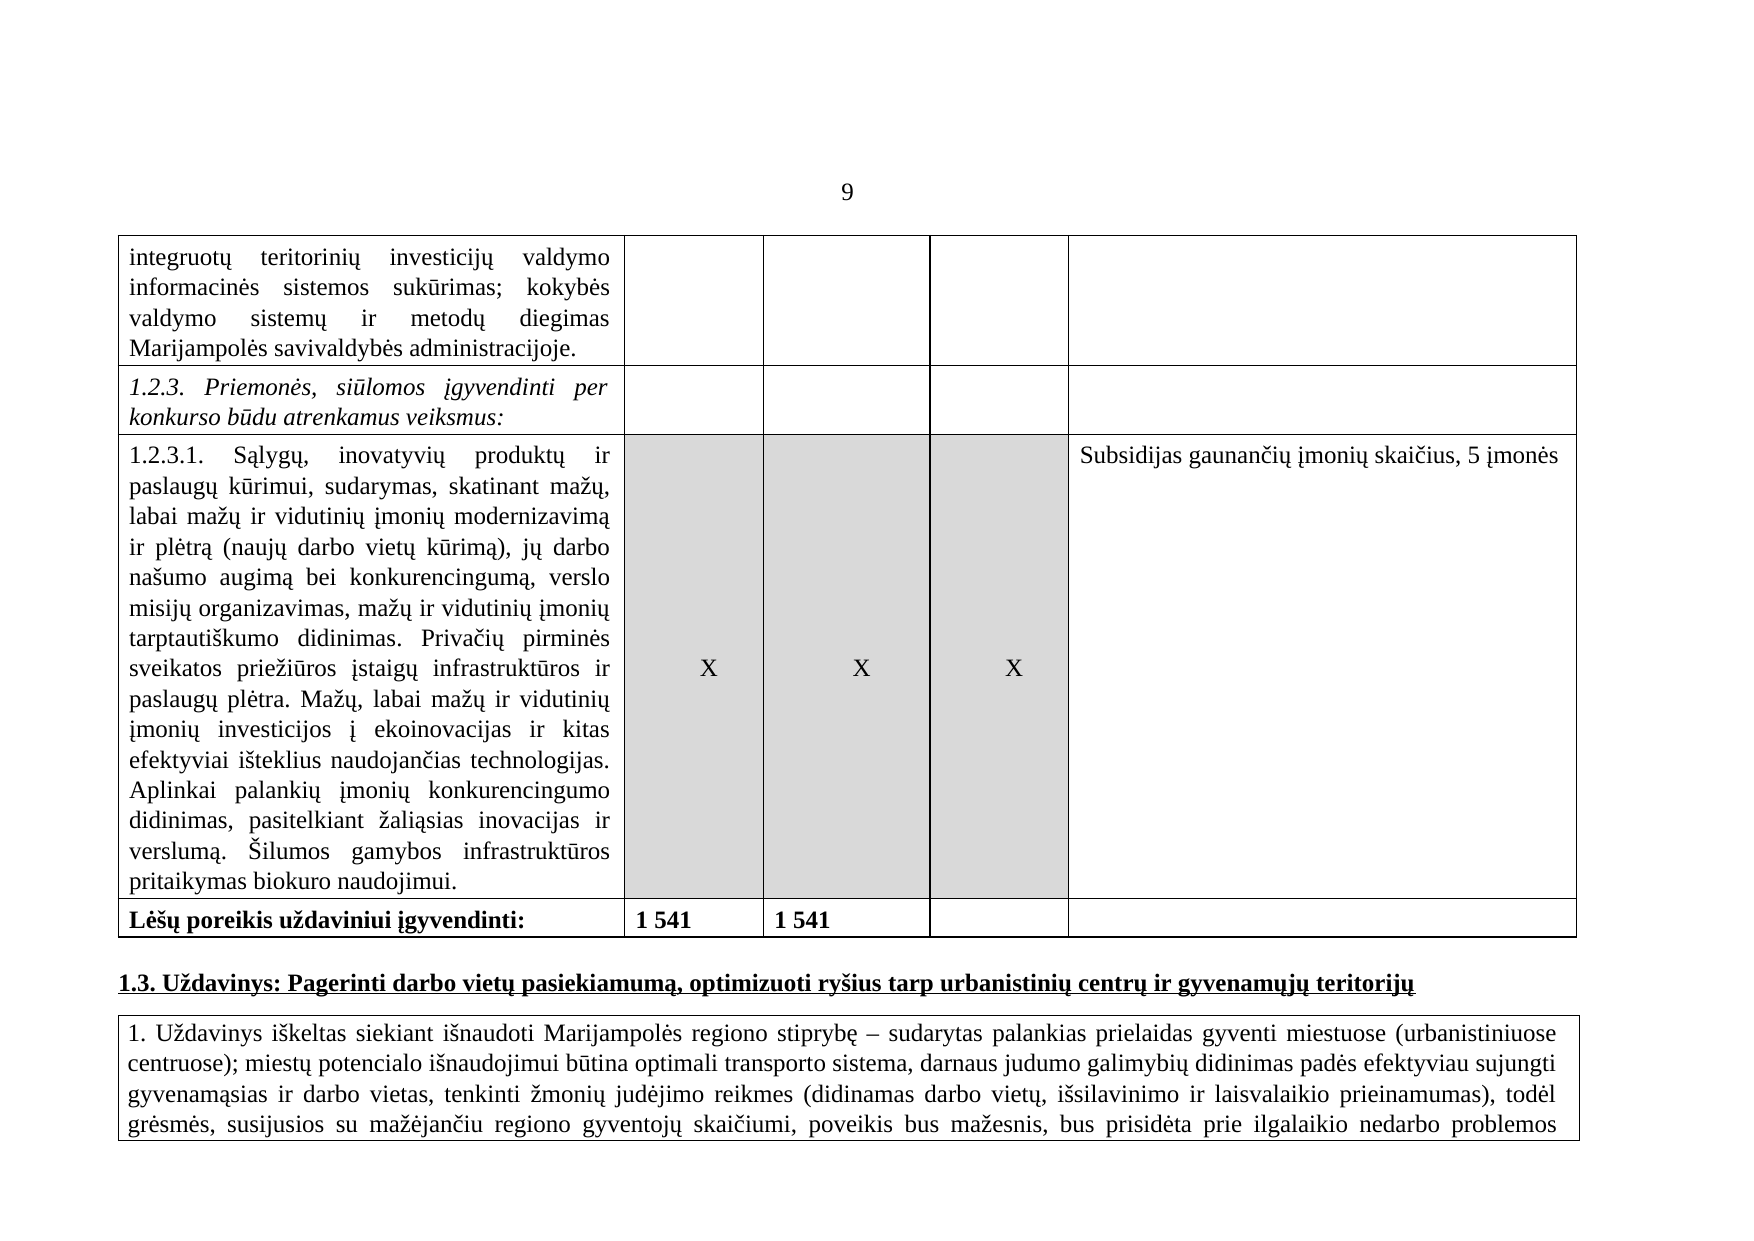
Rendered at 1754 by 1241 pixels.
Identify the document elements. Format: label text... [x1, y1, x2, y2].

table_cell [1069, 366, 1576, 433]
table_cell [625, 236, 763, 364]
table_cell [931, 366, 1068, 433]
table_cell 1.2.3. Priemonės, siūlomos įgyvendinti per konkurso būdu atrenkamus veiksmus: [119, 366, 624, 433]
text 1.3. Uždavinys: Pagerinti darbo vietų pasiekiamumą, optimizuoti ryšius tarp urbanistinių centrų ir gyvenamųjų teritorijų [118, 968, 1624, 997]
table_cell X [931, 435, 1068, 898]
table_cell 1.2.3.1. Sąlygų, inovatyvių produktų ir paslaugų kūrimui, sudarymas, skatinant mažų, labai mažų ir vidutinių įmonių modernizavimą ir plėtrą (naujų darbo vietų kūrimą), jų darbo našumo augimą bei konkurencingumą, verslo misijų organizavimas, mažų ir vidutinių įmonių tarptautiškumo didinimas. Privačių pirminės sveikatos priežiūros įstaigų infrastruktūros ir paslaugų plėtra. Mažų, labai mažų ir vidutinių įmonių investicijos į ekoinovacijas ir kitas efektyviai išteklius naudojančias technologijas. Aplinkai palankių įmonių konkurencingumo didinimas, pasitelkiant žaliąsias inovacijas ir verslumą. Šilumos gamybos infrastruktūros pritaikymas biokuro naudojimui. [119, 435, 624, 898]
table_cell Lėšų poreikis uždaviniui įgyvendinti: [119, 899, 624, 936]
text 1. Uždavinys iškeltas siekiant išnaudoti Marijampolės regiono stiprybę – sudarytas palankias prielaidas gyventi miestuose (urbanistiniuose centruose); miestų potencialo išnaudojimui būtina optimali transporto sistema, darnaus judumo galimybių didinimas padės efektyviau sujungti gyvenamąsias ir darbo vietas, tenkinti žmonių judėjimo reikmes (didinamas darbo vietų, išsilavinimo ir laisvalaikio prieinamumas), todėl grėsmės, susijusios su mažėjančiu regiono gyventojų skaičiumi, poveikis bus mažesnis, bus prisidėta prie ilgalaikio nedarbo problemos [119, 1016, 1579, 1140]
table_cell [625, 366, 763, 433]
table_cell 1 541 [625, 899, 763, 936]
table_cell integruotų teritorinių investicijų valdymo informacinės sistemos sukūrimas; kokybės valdymo sistemų ir metodų diegimas Marijampolės savivaldybės administracijoje. [119, 236, 624, 364]
table_cell 1 541 [764, 899, 929, 936]
table_cell [1069, 899, 1576, 936]
table_cell [764, 366, 929, 433]
table_cell [931, 899, 1068, 936]
table_cell X [764, 435, 929, 898]
table_cell X [625, 435, 763, 898]
table_cell [764, 236, 929, 364]
table_cell Subsidijas gaunančių įmonių skaičius, 5 įmonės [1069, 435, 1576, 898]
table_cell [1069, 236, 1576, 364]
table_cell [931, 236, 1068, 364]
